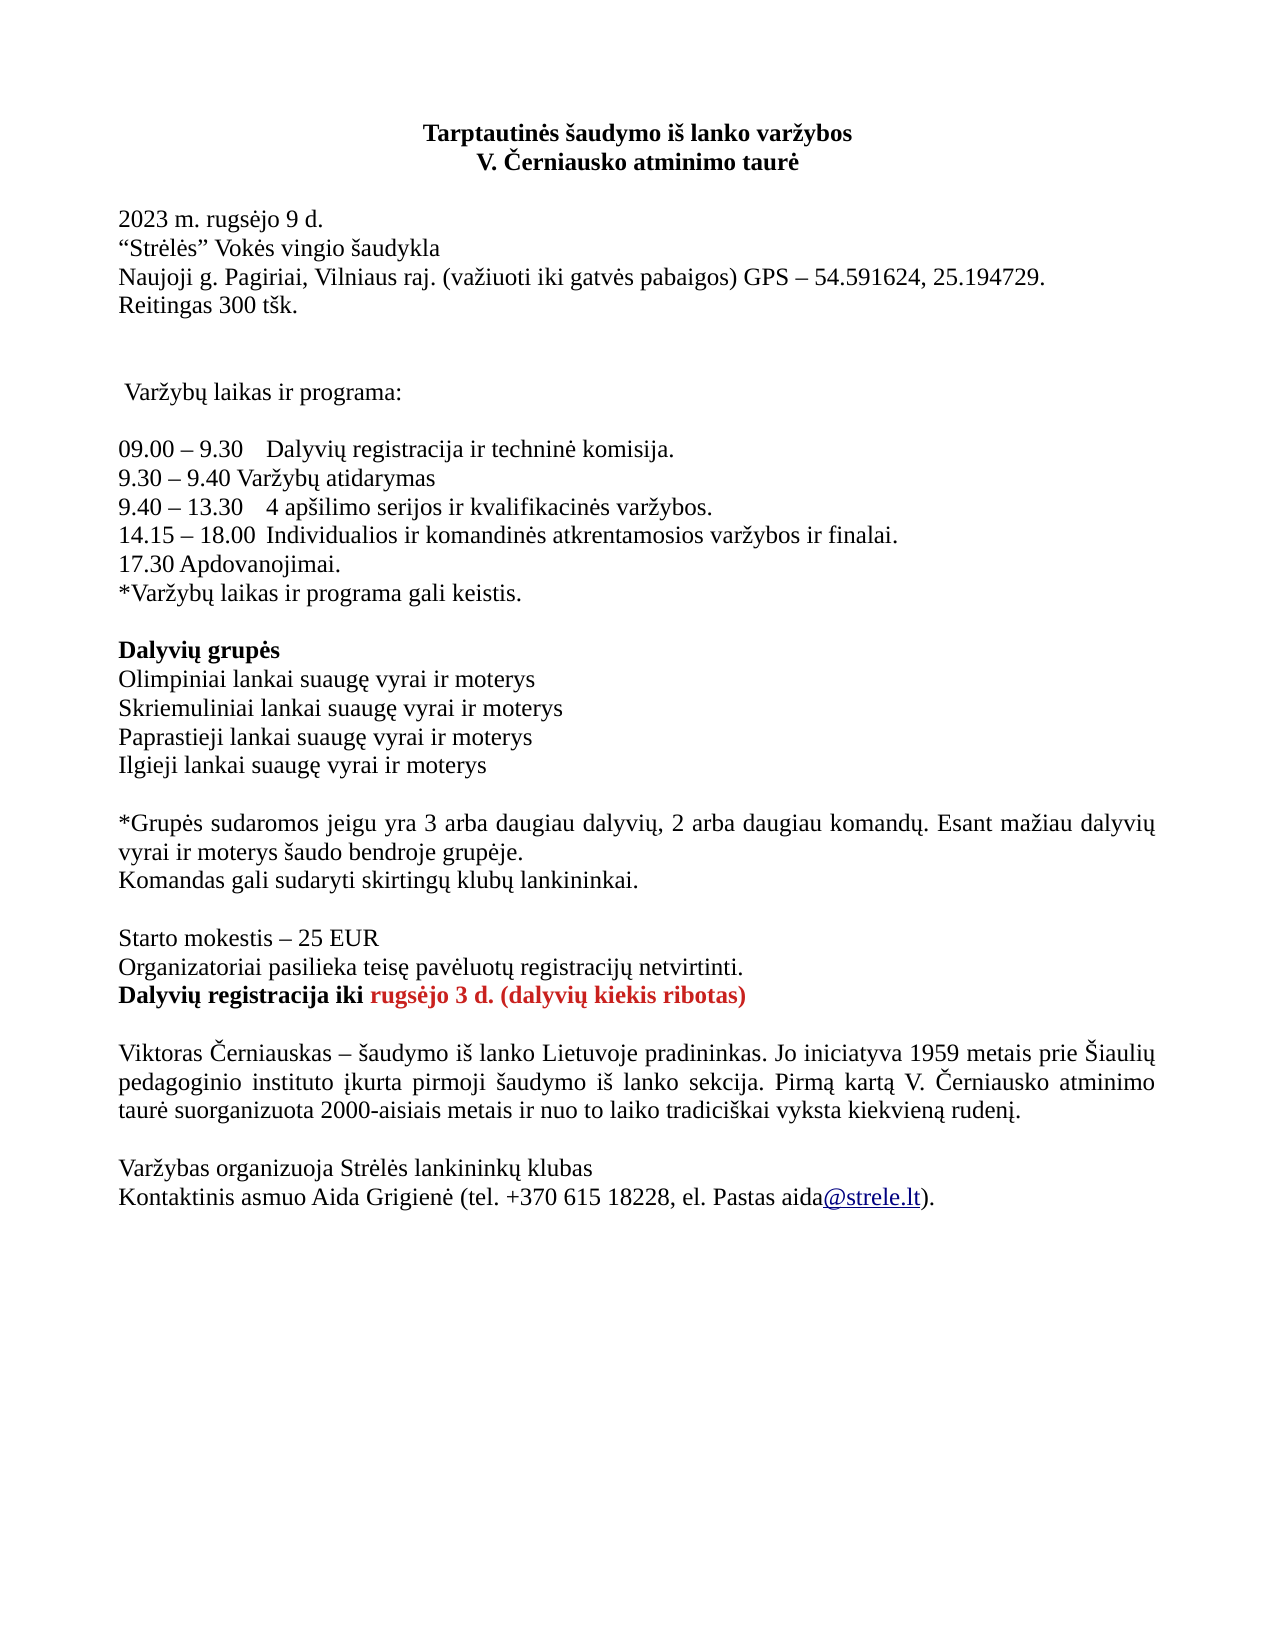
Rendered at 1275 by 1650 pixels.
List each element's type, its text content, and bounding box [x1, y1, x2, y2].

text Reitingas 300 tšk. [118, 291, 1157, 319]
text Varžybų laikas ir programa: [118, 377, 1157, 406]
text 2023 m. rugsėjo 9 d. [118, 204, 1157, 233]
text Starto mokestis – 25 EUR [118, 923, 1157, 952]
text 14.15 – 18.00 Individualios ir komandinės atkrentamosios varžybos ir finalai. [118, 521, 1157, 549]
text “Strėlės” Vokės vingio šaudykla [118, 233, 1157, 262]
text *Grupės sudaromos jeigu yra 3 arba daugiau dalyvių, 2 arba daugiau komandų. Esant mažiau dalyvių vyrai ir moterys šaudo bendroje grupėje. [118, 808, 1157, 866]
text Naujoji g. Pagiriai, Vilniaus raj. (važiuoti iki gatvės pabaigos) GPS – 54.591624, 25.194729. [118, 262, 1157, 291]
text Tarptautinės šaudymo iš lanko varžybos [118, 118, 1157, 147]
text Paprastieji lankai suaugę vyrai ir moterys [118, 722, 1157, 751]
text 17.30 Apdovanojimai. [118, 549, 1157, 578]
text *Varžybų laikas ir programa gali keistis. [118, 578, 1157, 607]
text Olimpiniai lankai suaugę vyrai ir moterys [118, 664, 1157, 693]
text 09.00 – 9.30 Dalyvių registracija ir techninė komisija. [118, 434, 1157, 463]
text V. Černiausko atminimo taurė [118, 147, 1157, 176]
text Varžybas organizuoja Strėlės lankininkų klubas [118, 1153, 1157, 1182]
text Skriemuliniai lankai suaugę vyrai ir moterys [118, 693, 1157, 722]
text 9.30 – 9.40 Varžybų atidarymas [118, 463, 1157, 492]
text Komandas gali sudaryti skirtingų klubų lankininkai. [118, 866, 1157, 894]
text Dalyvių registracija iki rugsėjo 3 d. (dalyvių kiekis ribotas) [118, 981, 1157, 1009]
text Kontaktinis asmuo Aida Grigienė (tel. +370 615 18228, el. Pastas aida@strele.lt). [118, 1182, 1157, 1211]
text Viktoras Černiauskas – šaudymo iš lanko Lietuvoje pradininkas. Jo iniciatyva 1959 metais prie Šiaulių pedagoginio instituto įkurta pirmoji šaudymo iš lanko sekcija. Pirmą kartą V. Černiausko atminimo taurė suorganizuota 2000-aisiais metais ir nuo to laiko tradiciškai vyksta kiekvieną rudenį. [118, 1038, 1157, 1124]
text 9.40 – 13.30 4 apšilimo serijos ir kvalifikacinės varžybos. [118, 492, 1157, 521]
text Organizatoriai pasilieka teisę pavėluotų registracijų netvirtinti. [118, 952, 1157, 981]
text Ilgieji lankai suaugę vyrai ir moterys [118, 751, 1157, 779]
text Dalyvių grupės [118, 636, 1157, 664]
